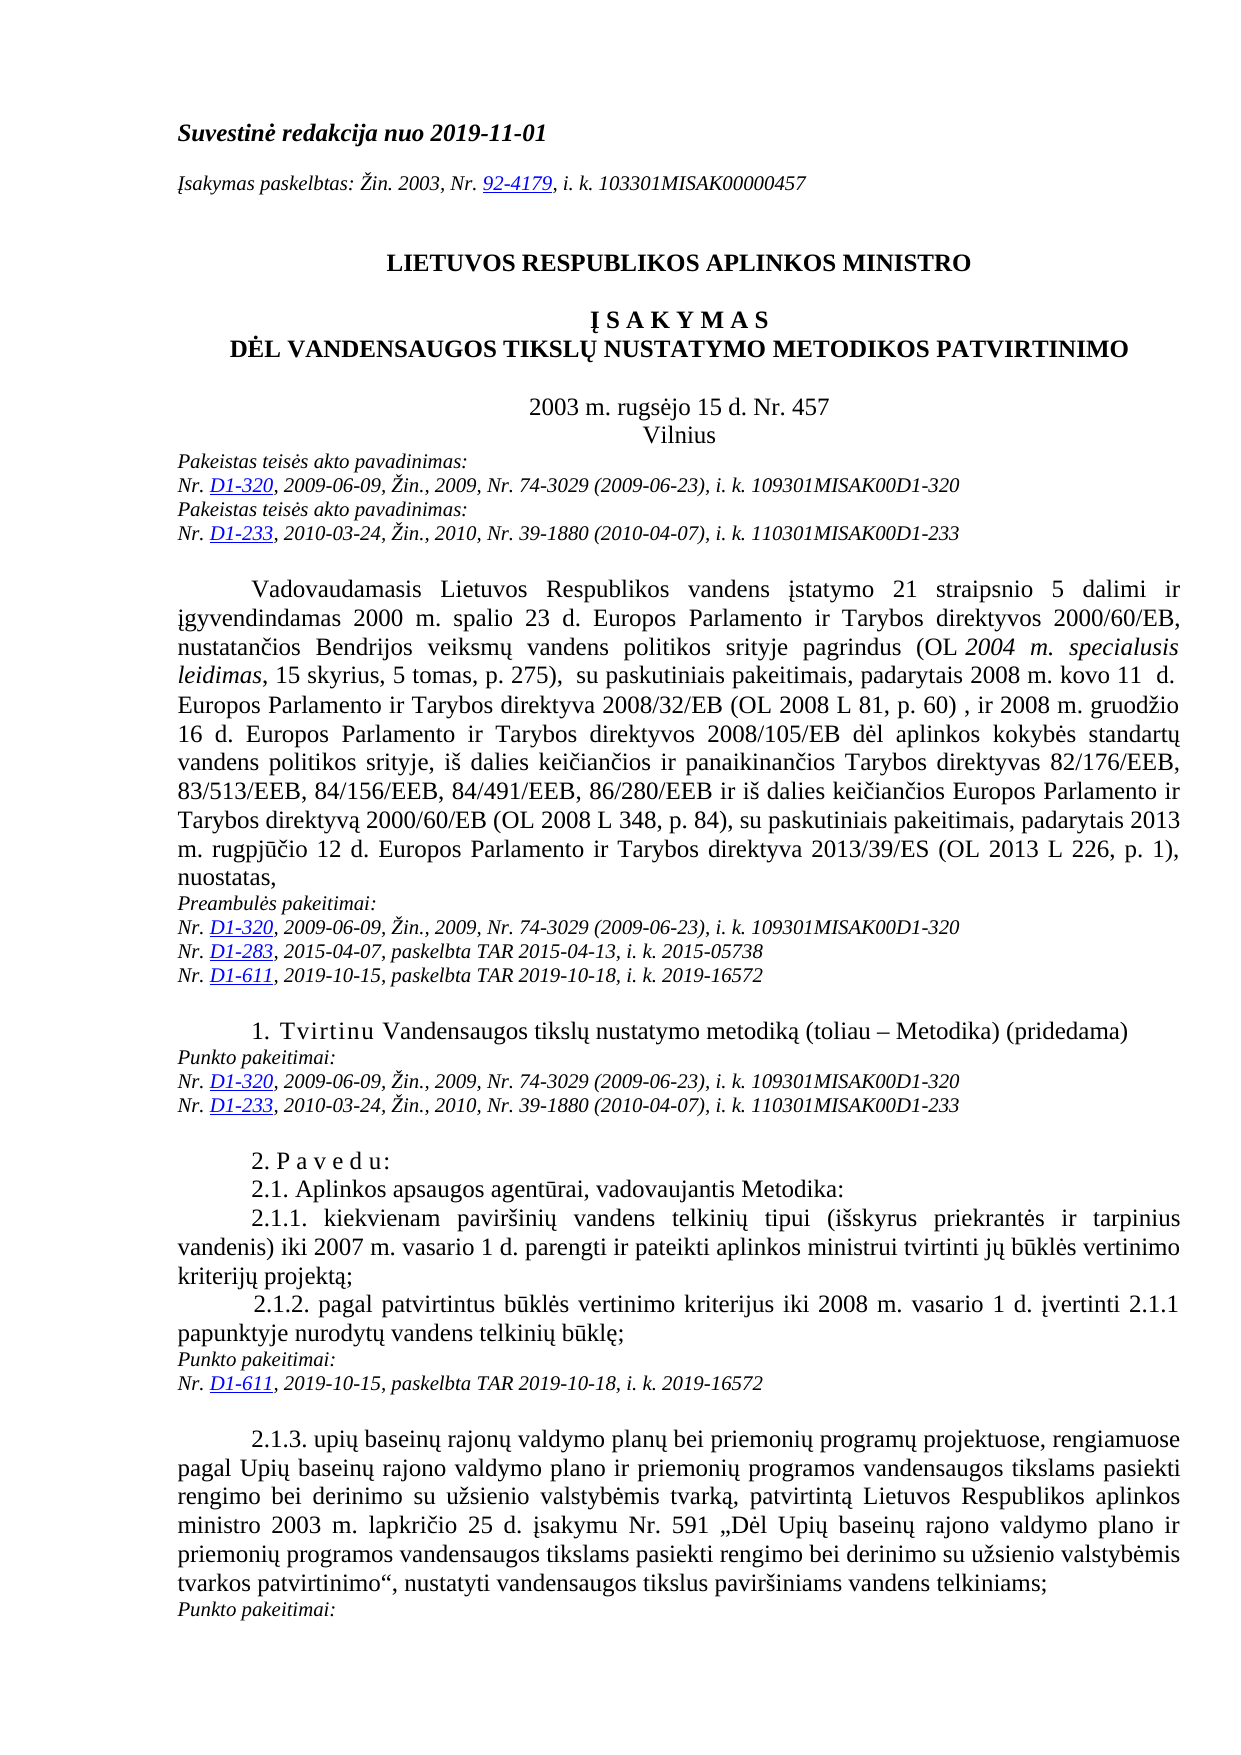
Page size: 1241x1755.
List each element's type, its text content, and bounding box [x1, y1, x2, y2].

text Suvestinė redakcija nuo 2019-11-01 [177, 118, 1181, 147]
text Įsakymas paskelbtas: Žin. 2003, Nr. 92-4179, i. k. 103301MISAK00000457 [177, 171, 1181, 195]
text Vadovaudamasis Lietuvos Respublikos vandens įstatymo 21 straipsnio 5 dalimi ir įgyvendindamas 2000 m. spalio 23 d. Europos Parlamento ir Tarybos direktyvos 2000/60/EB, nustatančios Bendrijos veiksmų vandens politikos srityje pagrindus (OL 2004 m. specialusis leidimas, 15 skyrius, 5 tomas, p. 275), su paskutiniais pakeitimais, padarytais 2008 m. kovo 11 d. Europos Parlamento ir Tarybos direktyva 2008/32/EB (OL 2008 L 81, p. 60) , ir 2008 m. gruodžio 16 d. Europos Parlamento ir Tarybos direktyvos 2008/105/EB dėl aplinkos kokybės standartų vandens politikos srityje, iš dalies keičiančios ir panaikinančios Tarybos direktyvas 82/176/EEB, 83/513/EEB, 84/156/EEB, 84/491/EEB, 86/280/EEB ir iš dalies keičiančios Europos Parlamento ir Tarybos direktyvą 2000/60/EB (OL 2008 L 348, p. 84), su paskutiniais pakeitimais, padarytais 2013 m. rugpjūčio 12 d. Europos Parlamento ir Tarybos direktyva 2013/39/ES (OL 2013 L 226, p. 1), nuostatas, [177, 574, 1181, 891]
text Pakeistas teisės akto pavadinimas: [177, 497, 1181, 521]
text Punkto pakeitimai: [177, 1347, 1181, 1371]
text Punkto pakeitimai: [177, 1045, 1181, 1069]
text 2.1.3. upių baseinų rajonų valdymo planų bei priemonių programų projektuose, rengiamuose pagal Upių baseinų rajono valdymo plano ir priemonių programos vandensaugos tikslams pasiekti rengimo bei derinimo su užsienio valstybėmis tvarką, patvirtintą Lietuvos Respublikos aplinkos ministro 2003 m. lapkričio 25 d. įsakymu Nr. 591 „Dėl Upių baseinų rajono valdymo plano ir priemonių programos vandensaugos tikslams pasiekti rengimo bei derinimo su užsienio valstybėmis tvarkos patvirtinimo“, nustatyti vandensaugos tikslus paviršiniams vandens telkiniams; [177, 1424, 1181, 1596]
text Nr. D1-320, 2009-06-09, Žin., 2009, Nr. 74-3029 (2009-06-23), i. k. 109301MISAK00D1-320 [177, 473, 1181, 497]
text Į S A K Y M A S [177, 305, 1181, 334]
text Nr. D1-320, 2009-06-09, Žin., 2009, Nr. 74-3029 (2009-06-23), i. k. 109301MISAK00D1-320 [177, 915, 1181, 939]
text DĖL VANDENSAUGOS TIKSLŲ NUSTATYMO METODIKOS PATVIRTINIMO [177, 334, 1181, 363]
text 2.1.1. kiekvienam paviršinių vandens telkinių tipui (išskyrus priekrantės ir tarpinius vandenis) iki 2007 m. vasario 1 d. parengti ir pateikti aplinkos ministrui tvirtinti jų būklės vertinimo kriterijų projektą; [177, 1203, 1181, 1289]
text Nr. D1-233, 2010-03-24, Žin., 2010, Nr. 39-1880 (2010-04-07), i. k. 110301MISAK00D1-233 [177, 521, 1181, 545]
text Preambulės pakeitimai: [177, 891, 1181, 915]
text 2.1.2. pagal patvirtintus būklės vertinimo kriterijus iki 2008 m. vasario 1 d. įvertinti 2.1.1 papunktyje nurodytų vandens telkinių būklę; [177, 1289, 1181, 1347]
text Nr. D1-283, 2015-04-07, paskelbta TAR 2015-04-13, i. k. 2015-05738 [177, 939, 1181, 963]
text 2003 m. rugsėjo 15 d. Nr. 457 [177, 392, 1181, 420]
text 1. Tvirtinu Vandensaugos tikslų nustatymo metodiką (toliau – Metodika) (pridedama) [177, 1016, 1181, 1045]
text 2. Pavedu: [177, 1146, 1181, 1174]
text Nr. D1-611, 2019-10-15, paskelbta TAR 2019-10-18, i. k. 2019-16572 [177, 1371, 1181, 1395]
text 2.1. Aplinkos apsaugos agentūrai, vadovaujantis Metodika: [177, 1174, 1181, 1203]
text Nr. D1-320, 2009-06-09, Žin., 2009, Nr. 74-3029 (2009-06-23), i. k. 109301MISAK00D1-320 [177, 1069, 1181, 1093]
text Nr. D1-611, 2019-10-15, paskelbta TAR 2019-10-18, i. k. 2019-16572 [177, 963, 1181, 987]
text Vilnius [177, 420, 1181, 449]
text Nr. D1-233, 2010-03-24, Žin., 2010, Nr. 39-1880 (2010-04-07), i. k. 110301MISAK00D1-233 [177, 1093, 1181, 1117]
text Pakeistas teisės akto pavadinimas: [177, 449, 1181, 473]
text Punkto pakeitimai: [177, 1596, 1181, 1621]
text LIETUVOS RESPUBLIKOS APLINKOS MINISTRO [177, 248, 1181, 277]
